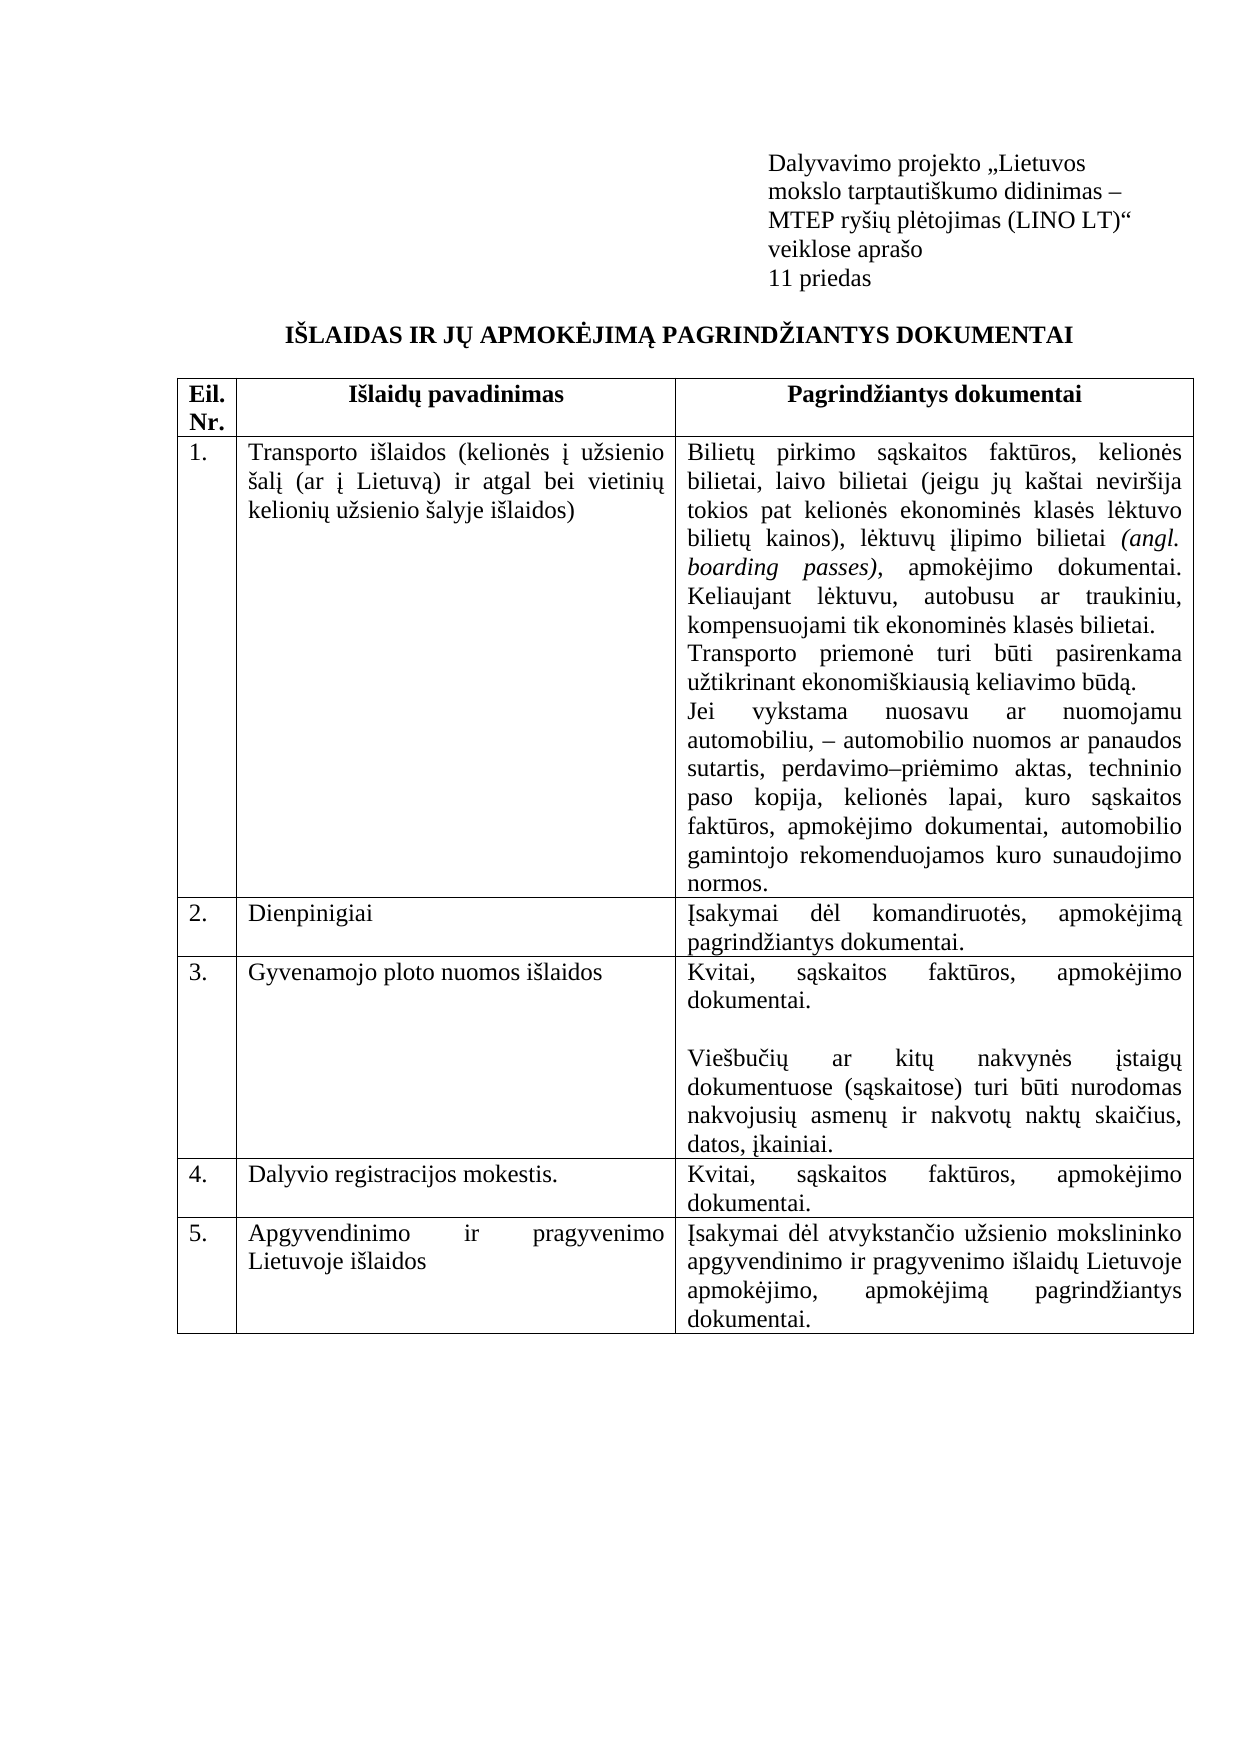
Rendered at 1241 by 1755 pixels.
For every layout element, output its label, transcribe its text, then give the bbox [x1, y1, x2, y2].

text IŠLAIDAS IR JŲ APMOKĖJIMĄ PAGRINDŽIANTYS DOKUMENTAI [177, 320, 1181, 349]
table_cell Gyvenamojo ploto nuomos išlaidos [237, 957, 675, 1158]
table_cell Įsakymai dėl komandiruotės, apmokėjimą pagrindžiantys dokumentai. [676, 898, 1193, 956]
table_header Eil. Nr. [178, 379, 236, 436]
table_cell 3. [178, 957, 236, 1158]
table_cell 1. [178, 437, 236, 897]
text mokslo tarptautiškumo didinimas – [177, 176, 1181, 205]
table_cell Kvitai, sąskaitos faktūros, apmokėjimo dokumentai. Viešbučių ar kitų nakvynės įstaigų dokumentuose (sąskaitose) turi būti nurodomas nakvojusių asmenų ir nakvotų naktų skaičius, datos, įkainiai. [676, 957, 1193, 1158]
table_cell 2. [178, 898, 236, 956]
table_cell Bilietų pirkimo sąskaitos faktūros, kelionės bilietai, laivo bilietai (jeigu jų kaštai neviršija tokios pat kelionės ekonominės klasės lėktuvo bilietų kainos), lėktuvų įlipimo bilietai (angl. boarding passes), apmokėjimo dokumentai. Keliaujant lėktuvu, autobusu ar traukiniu, kompensuojami tik ekonominės klasės bilietai. Transporto priemonė turi būti pasirenkama užtikrinant ekonomiškiausią keliavimo būdą. Jei vykstama nuosavu ar nuomojamu automobiliu, – automobilio nuomos ar panaudos sutartis, perdavimo–priėmimo aktas, techninio paso kopija, kelionės lapai, kuro sąskaitos faktūros, apmokėjimo dokumentai, automobilio gamintojo rekomenduojamos kuro sunaudojimo normos. [676, 437, 1193, 897]
table_cell 4. [178, 1159, 236, 1217]
table_cell Transporto išlaidos (kelionės į užsienio šalį (ar į Lietuvą) ir atgal bei vietinių kelionių užsienio šalyje išlaidos) [237, 437, 675, 897]
table_cell Dienpinigiai [237, 898, 675, 956]
table_cell 5. [178, 1218, 236, 1333]
table_cell Įsakymai dėl atvykstančio užsienio mokslininko apgyvendinimo ir pragyvenimo išlaidų Lietuvoje apmokėjimo, apmokėjimą pagrindžiantys dokumentai. [676, 1218, 1193, 1333]
text Dalyvavimo projekto „Lietuvos [177, 148, 1181, 176]
table_header Pagrindžiantys dokumentai [676, 379, 1193, 436]
table_header Išlaidų pavadinimas [237, 379, 675, 436]
table_cell Kvitai, sąskaitos faktūros, apmokėjimo dokumentai. [676, 1159, 1193, 1217]
table_cell Dalyvio registracijos mokestis. [237, 1159, 675, 1217]
text MTEP ryšių plėtojimas (LINO LT)“ [177, 205, 1181, 234]
text veiklose aprašo [177, 234, 1181, 263]
table_cell Apgyvendinimo ir pragyvenimo Lietuvoje išlaidos [237, 1218, 675, 1333]
text 11 priedas [177, 263, 1181, 291]
